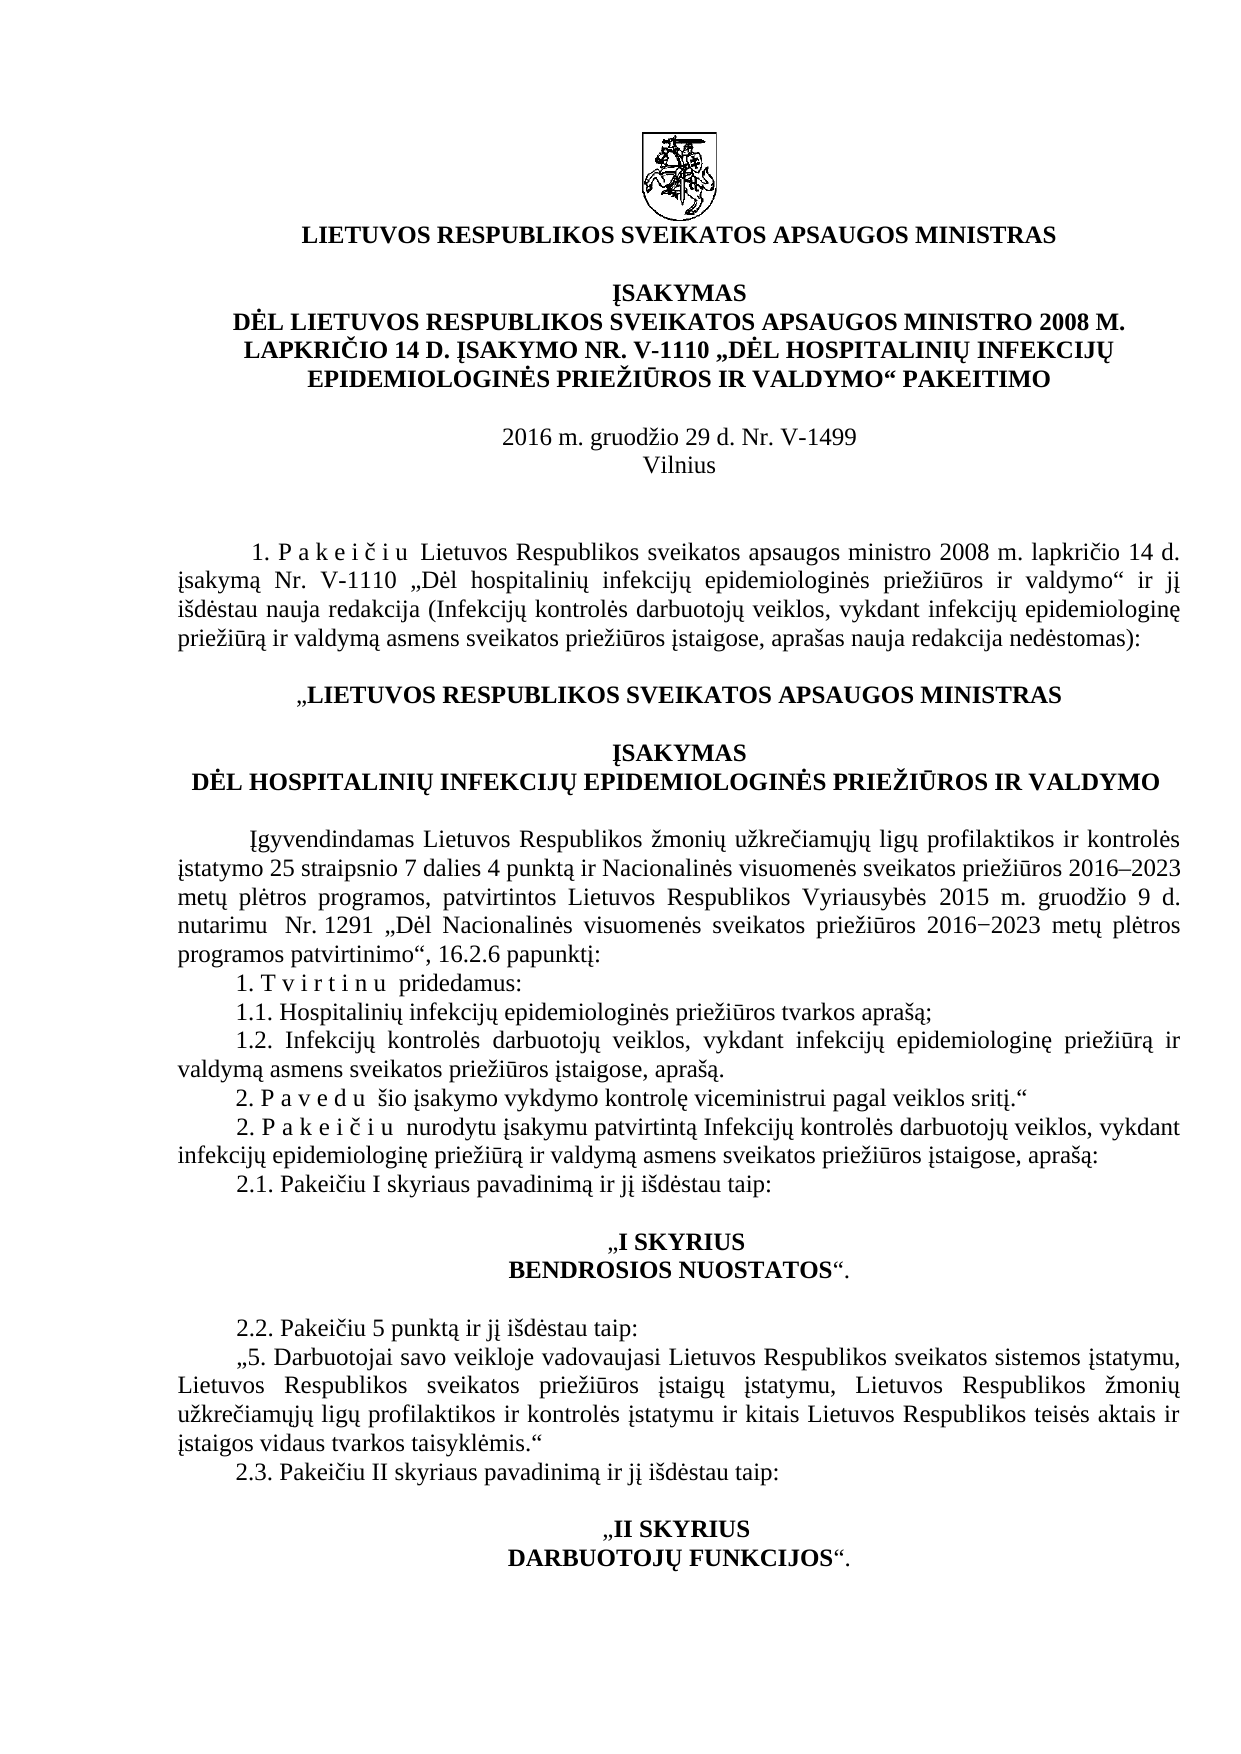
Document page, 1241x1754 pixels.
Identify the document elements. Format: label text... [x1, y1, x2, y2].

text 1. Tvirtinu pridedamus: [177, 968, 1181, 997]
text „LIETUVOS RESPUBLIKOS SVEIKATOS APSAUGOS MINISTRAS [177, 680, 1181, 709]
text DĖL LIETUVOS RESPUBLIKOS SVEIKATOS APSAUGOS MINISTRO 2008 M. LAPKRIČIO 14 D. ĮSAKYMO NR. V-1110 „DĖL HOSPITALINIŲ INFEKCIJŲ EPIDEMIOLOGINĖS PRIEŽIŪROS IR VALDYMO“ PAKEITIMO [177, 307, 1181, 393]
text Įgyvendindamas Lietuvos Respublikos žmonių užkrečiamųjų ligų profilaktikos ir kontrolės įstatymo 25 straipsnio 7 dalies 4 punktą ir Nacionalinės visuomenės sveikatos priežiūros 2016–2023 metų plėtros programos, patvirtintos Lietuvos Respublikos Vyriausybės 2015 m. gruodžio 9 d. nutarimu Nr. 1291 „Dėl Nacionalinės visuomenės sveikatos priežiūros 2016−2023 metų plėtros programos patvirtinimo“, 16.2.6 papunktį: [177, 824, 1181, 968]
text 2016 m. gruodžio 29 d. Nr. V-1499 [177, 422, 1181, 450]
text 2.1. Pakeičiu I skyriaus pavadinimą ir jį išdėstau taip: [177, 1169, 1181, 1198]
text DARBUOTOJŲ FUNKCIJOS“. [177, 1543, 1181, 1572]
text „II SKYRIUS [177, 1514, 1181, 1543]
text DĖL HOSPITALINIŲ INFEKCIJŲ EPIDEMIOLOGINĖS PRIEŽIŪROS IR VALDYMO [177, 767, 1181, 795]
text 2.3. Pakeičiu II skyriaus pavadinimą ir jį išdėstau taip: [177, 1457, 1181, 1485]
text 2. P a k e i č i u nurodytu įsakymu patvirtintą Infekcijų kontrolės darbuotojų veiklos, vykdant infekcijų epidemiologinę priežiūrą ir valdymą asmens sveikatos priežiūros įstaigose, aprašą: [177, 1112, 1181, 1169]
text 1. Pakeičiu Lietuvos Respublikos sveikatos apsaugos ministro 2008 m. lapkričio 14 d. įsakymą Nr. V-1110 „Dėl hospitalinių infekcijų epidemiologinės priežiūros ir valdymo“ ir jį išdėstau nauja redakcija (Infekcijų kontrolės darbuotojų veiklos, vykdant infekcijų epidemiologinę priežiūrą ir valdymą asmens sveikatos priežiūros įstaigose, aprašas nauja redakcija nedėstomas): [177, 537, 1181, 652]
text BENDROSIOS NUOSTATOS“. [177, 1255, 1181, 1284]
text LIETUVOS RESPUBLIKOS SVEIKATOS APSAUGOS MINISTRAS [177, 220, 1181, 249]
text „I SKYRIUS [177, 1227, 1181, 1255]
text „5. Darbuotojai savo veikloje vadovaujasi Lietuvos Respublikos sveikatos sistemos įstatymu, Lietuvos Respublikos sveikatos priežiūros įstaigų įstatymu, Lietuvos Respublikos žmonių užkrečiamųjų ligų profilaktikos ir kontrolės įstatymu ir kitais Lietuvos Respublikos teisės aktais ir įstaigos vidaus tvarkos taisyklėmis.“ [177, 1342, 1181, 1457]
text 2. P a v e d u šio įsakymo vykdymo kontrolę viceministrui pagal veiklos sritį.“ [177, 1083, 1181, 1112]
text ĮSAKYMAS [177, 738, 1181, 767]
text 2.2. Pakeičiu 5 punktą ir jį išdėstau taip: [177, 1313, 1181, 1342]
text ĮSAKYMAS [177, 278, 1181, 307]
text 1.2. Infekcijų kontrolės darbuotojų veiklos, vykdant infekcijų epidemiologinę priežiūrą ir valdymą asmens sveikatos priežiūros įstaigose, aprašą. [177, 1025, 1181, 1083]
text Vilnius [177, 450, 1181, 479]
text 1.1. Hospitalinių infekcijų epidemiologinės priežiūros tvarkos aprašą; [177, 997, 1181, 1025]
